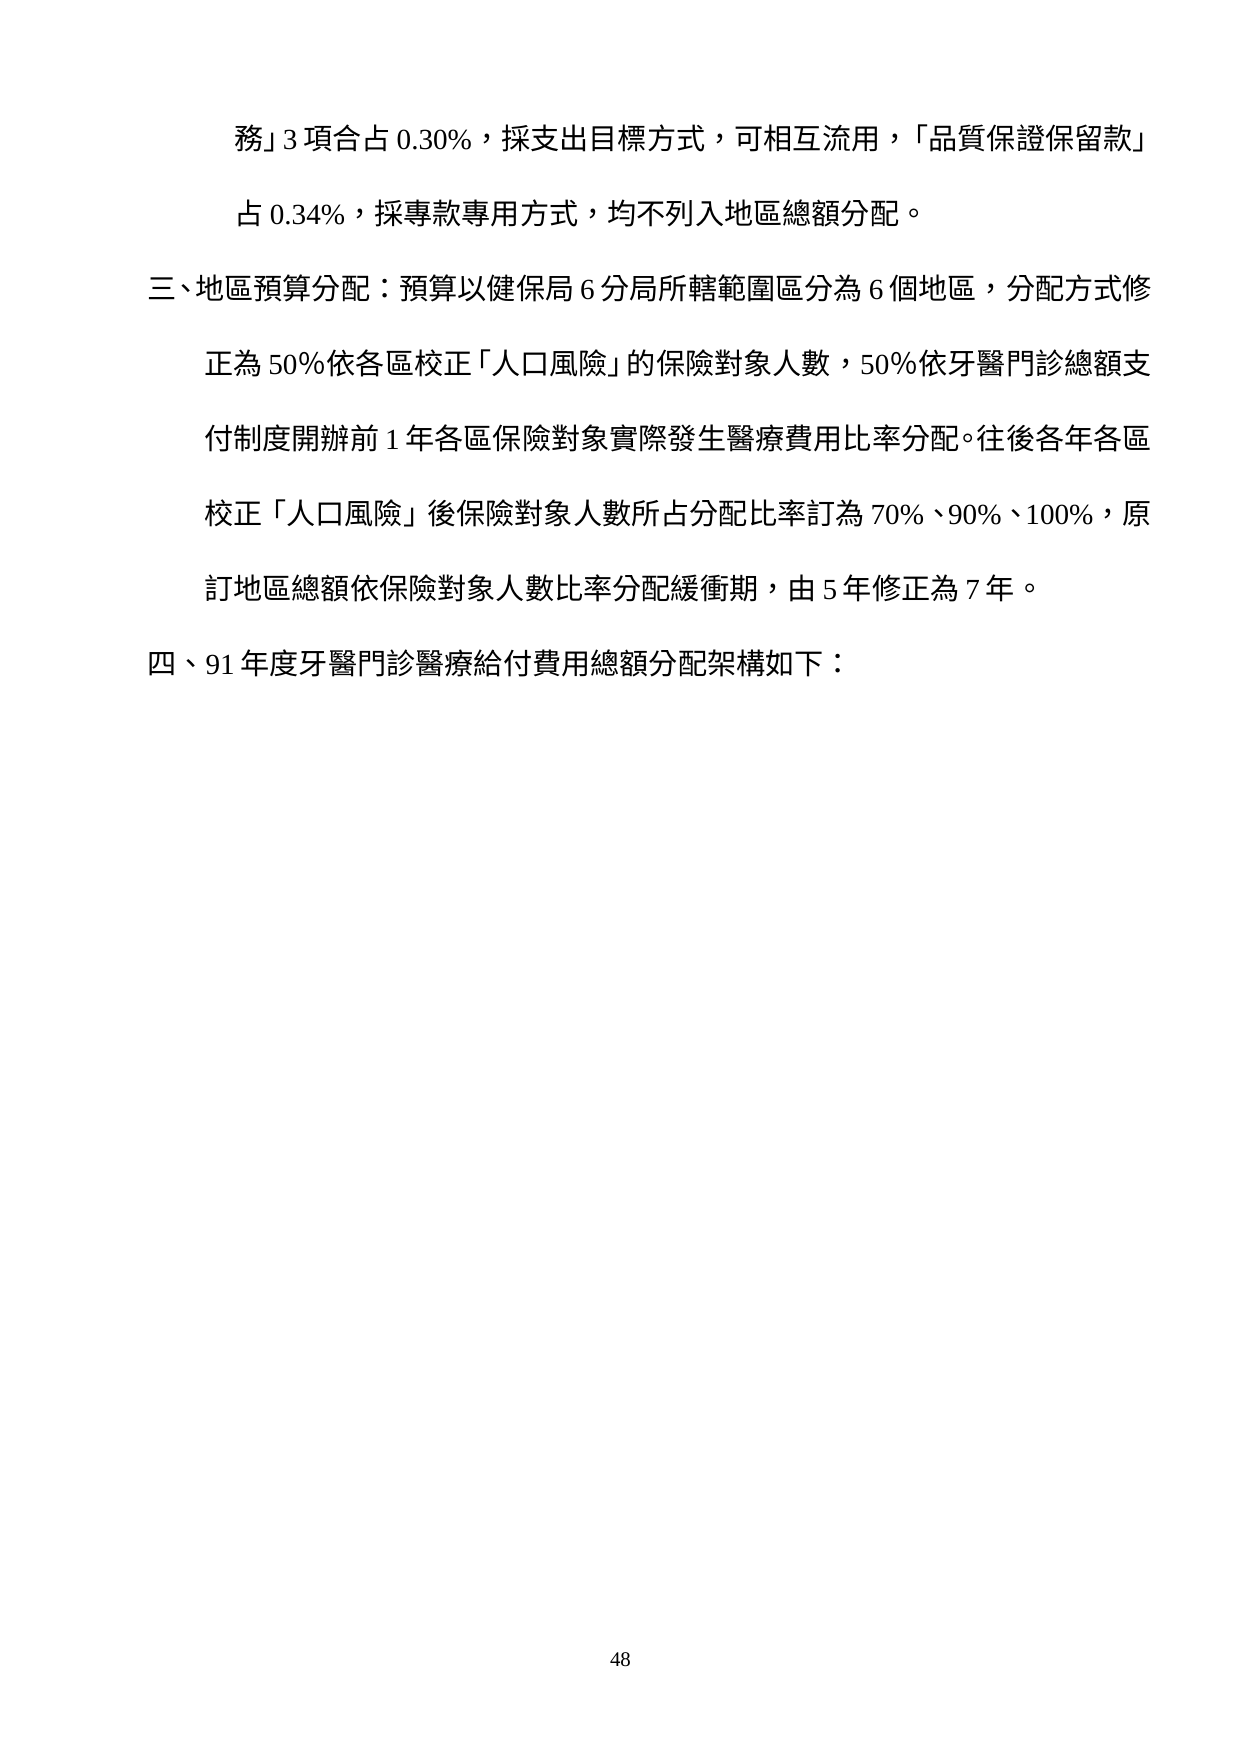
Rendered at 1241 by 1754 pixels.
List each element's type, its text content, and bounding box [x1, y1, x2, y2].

text 2.「特殊專業醫療服務項目」，除在加強弱勢保險對象牙醫醫療服務之外，也為提升服務品質而設，爰與「鼓勵提升醫療服務品質項目」合併計算，其成長率設定為0.64%；其中，「先天性唇顎裂患者牙醫醫療服務」、「重度以上身心障礙者牙醫醫療服務」及「3歲（含）以下嬰幼兒齲齒防治服務」3項合占0.30%，採支出目標方式，可相互流用，「品質保證保留款」占0.34%，採專款專用方式，均不列入地區總額分配。 [208, 99, 1152, 249]
text 四、91年度牙醫門診醫療給付費用總額分配架構如下： [147, 624, 1152, 699]
text 三、地區預算分配：預算以健保局6分局所轄範圍區分為6個地區，分配方式修正為50％依各區校正「人口風險」的保險對象人數，50％依牙醫門診總額支付制度開辦前1年各區保險對象實際發生醫療費用比率分配。往後各年各區校正「人口風險」後保險對象人數所占分配比率訂為70%、90%、100%，原訂地區總額依保險對象人數比率分配緩衝期，由5年修正為7年。 [147, 249, 1152, 624]
